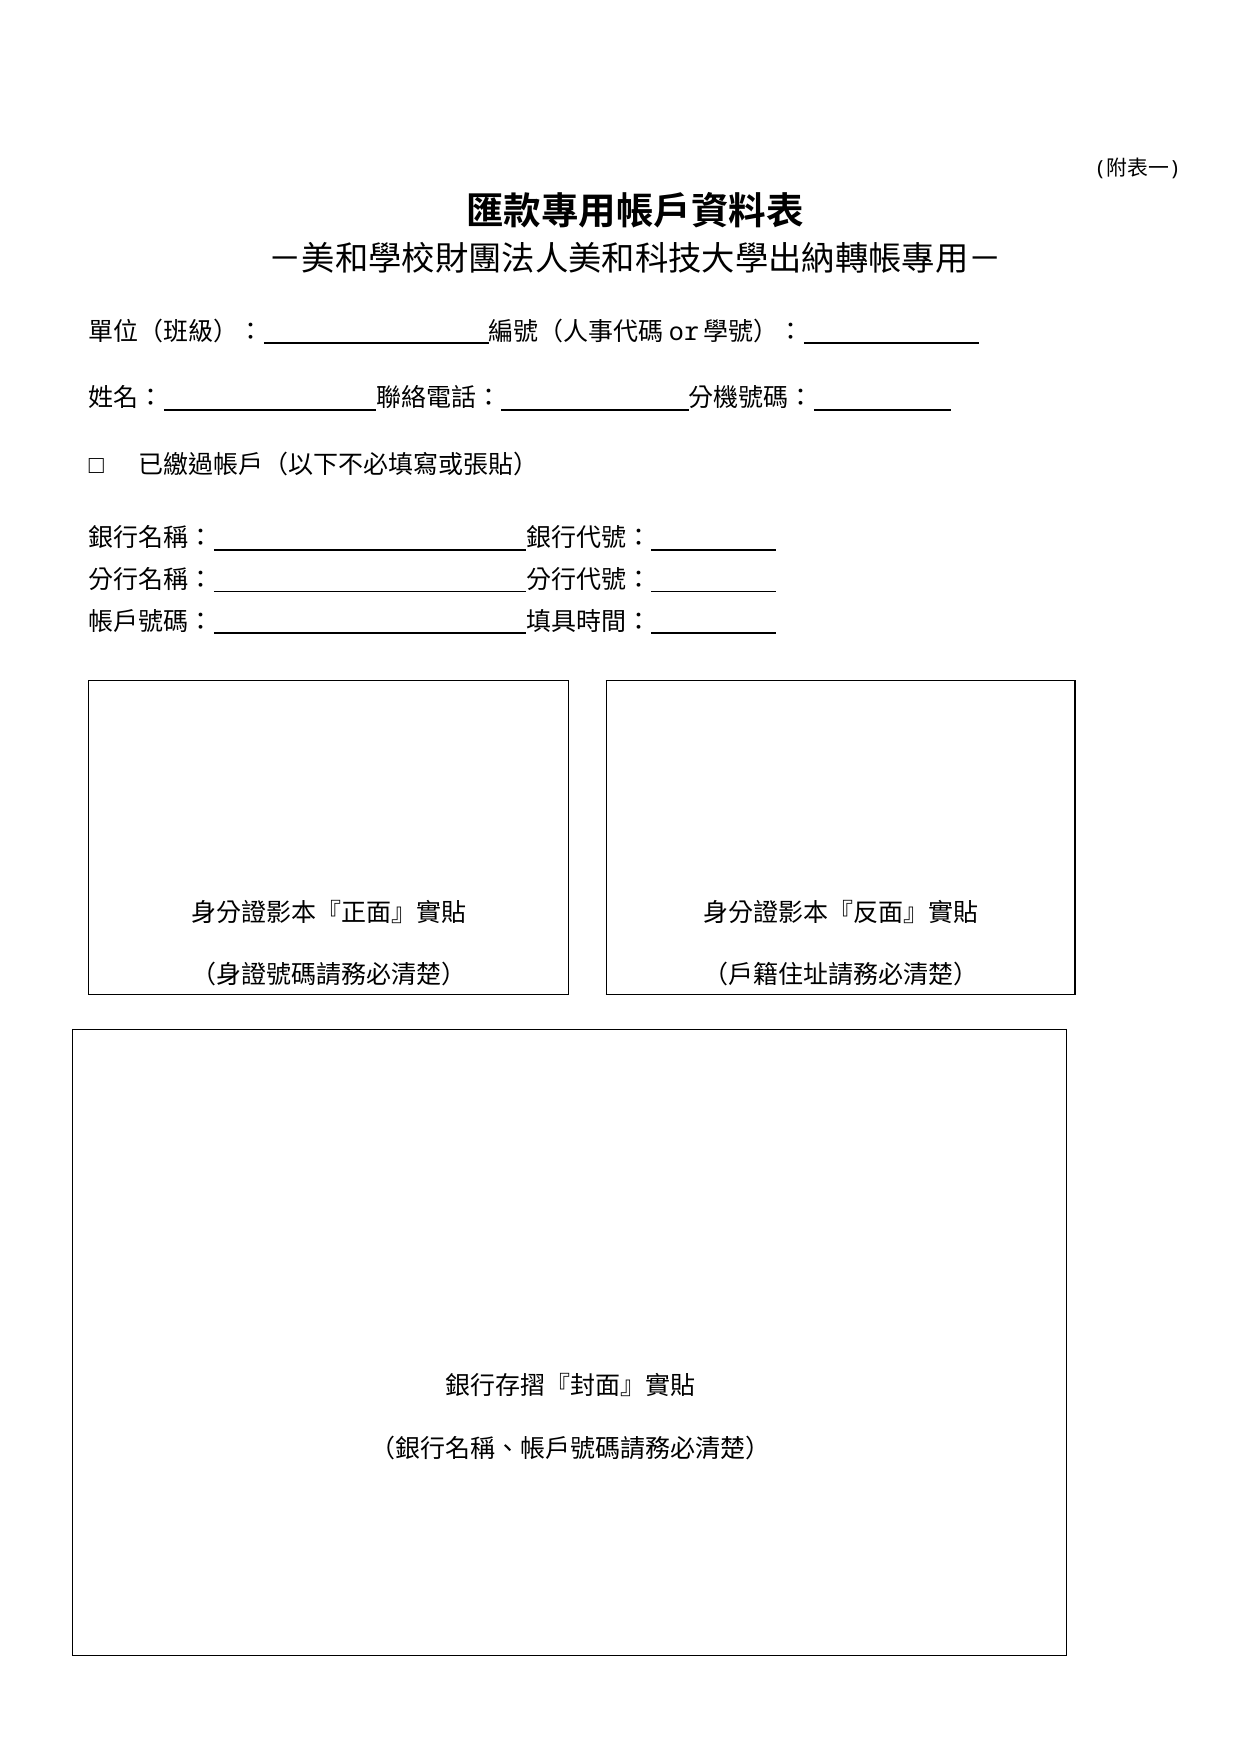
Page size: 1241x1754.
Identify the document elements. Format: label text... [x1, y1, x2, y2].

text 匯款專用帳戶資料表 [89, 188, 1181, 233]
table_header 銀行存摺『封面』實貼 （銀行名稱、帳戶號碼請務必清楚） [73, 1030, 1066, 1655]
table_header [569, 680, 606, 994]
text 銀行名稱： 銀行代號： [89, 513, 1181, 555]
text (附表一) [89, 125, 1181, 188]
text 帳戶號碼： 填具時間： [89, 597, 1181, 638]
text －美和學校財團法人美和科技大學出納轉帳專用－ [89, 233, 1181, 279]
table_header 身分證影本『反面』實貼 （戶籍住址請務必清楚） [607, 681, 1074, 994]
text 分行名稱： 分行代號： [89, 555, 1181, 597]
text 單位（班級）： 編號（人事代碼or學號）： [89, 313, 1181, 347]
text □ 已繳過帳戶（以下不必填寫或張貼） [89, 447, 1181, 480]
table_header 身分證影本『正面』實貼 （身證號碼請務必清楚） [89, 681, 568, 994]
text 姓名： 聯絡電話： 分機號碼： [89, 380, 1181, 413]
